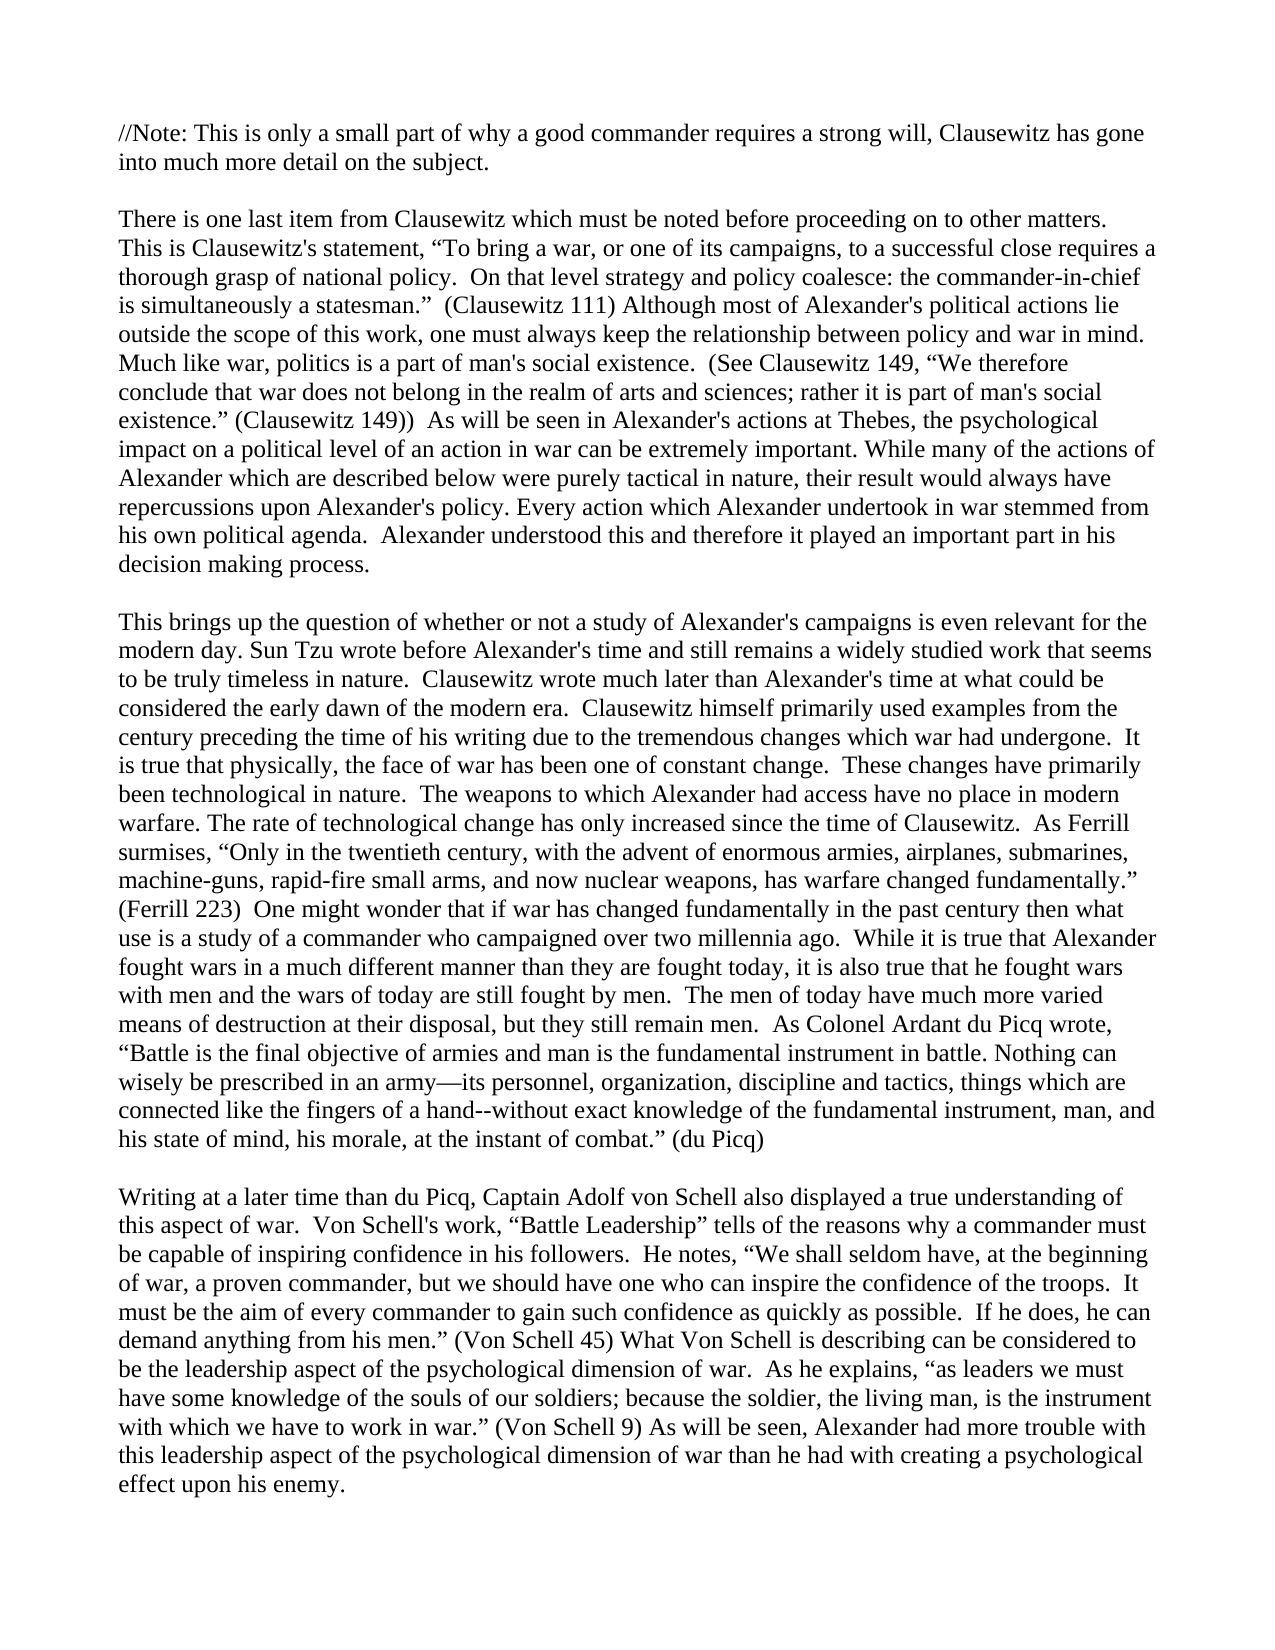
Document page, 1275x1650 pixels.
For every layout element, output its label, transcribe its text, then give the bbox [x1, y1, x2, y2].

text Writing at a later time than du Picq, Captain Adolf von Schell also displayed a true understanding of this aspect of war. Von Schell's work, “Battle Leadership” tells of the reasons why a commander must be capable of inspiring confidence in his followers. He notes, “We shall seldom have, at the beginning of war, a proven commander, but we should have one who can inspire the confidence of the troops. It must be the aim of every commander to gain such confidence as quickly as possible. If he does, he can demand anything from his men.” (Von Schell 45) What Von Schell is describing can be considered to be the leadership aspect of the psychological dimension of war. As he explains, “as leaders we must have some knowledge of the souls of our soldiers; because the soldier, the living man, is the instrument with which we have to work in war.” (Von Schell 9) As will be seen, Alexander had more trouble with this leadership aspect of the psychological dimension of war than he had with creating a psychological effect upon his enemy. [118, 1182, 1157, 1498]
text //Note: This is only a small part of why a good commander requires a strong will, Clausewitz has gone into much more detail on the subject. [118, 118, 1157, 176]
text There is one last item from Clausewitz which must be noted before proceeding on to other matters. This is Clausewitz's statement, “To bring a war, or one of its campaigns, to a successful close requires a thorough grasp of national policy. On that level strategy and policy coalesce: the commander-in-chief is simultaneously a statesman.” (Clausewitz 111) Although most of Alexander's political actions lie outside the scope of this work, one must always keep the relationship between policy and war in mind. Much like war, politics is a part of man's social existence. (See Clausewitz 149, “We therefore conclude that war does not belong in the realm of arts and sciences; rather it is part of man's social existence.” (Clausewitz 149)) As will be seen in Alexander's actions at Thebes, the psychological impact on a political level of an action in war can be extremely important. While many of the actions of Alexander which are described below were purely tactical in nature, their result would always have repercussions upon Alexander's policy. Every action which Alexander undertook in war stemmed from his own political agenda. Alexander understood this and therefore it played an important part in his decision making process. [118, 204, 1157, 578]
text This brings up the question of whether or not a study of Alexander's campaigns is even relevant for the modern day. Sun Tzu wrote before Alexander's time and still remains a widely studied work that seems to be truly timeless in nature. Clausewitz wrote much later than Alexander's time at what could be considered the early dawn of the modern era. Clausewitz himself primarily used examples from the century preceding the time of his writing due to the tremendous changes which war had undergone. It is true that physically, the face of war has been one of constant change. These changes have primarily been technological in nature. The weapons to which Alexander had access have no place in modern warfare. The rate of technological change has only increased since the time of Clausewitz. As Ferrill surmises, “Only in the twentieth century, with the advent of enormous armies, airplanes, submarines, machine-guns, rapid-fire small arms, and now nuclear weapons, has warfare changed fundamentally.” (Ferrill 223) One might wonder that if war has changed fundamentally in the past century then what use is a study of a commander who campaigned over two millennia ago. While it is true that Alexander fought wars in a much different manner than they are fought today, it is also true that he fought wars with men and the wars of today are still fought by men. The men of today have much more varied means of destruction at their disposal, but they still remain men. As Colonel Ardant du Picq wrote, “Battle is the final objective of armies and man is the fundamental instrument in battle. Nothing can wisely be prescribed in an army—its personnel, organization, discipline and tactics, things which are connected like the fingers of a hand--without exact knowledge of the fundamental instrument, man, and his state of mind, his morale, at the instant of combat.” (du Picq) [118, 607, 1157, 1153]
